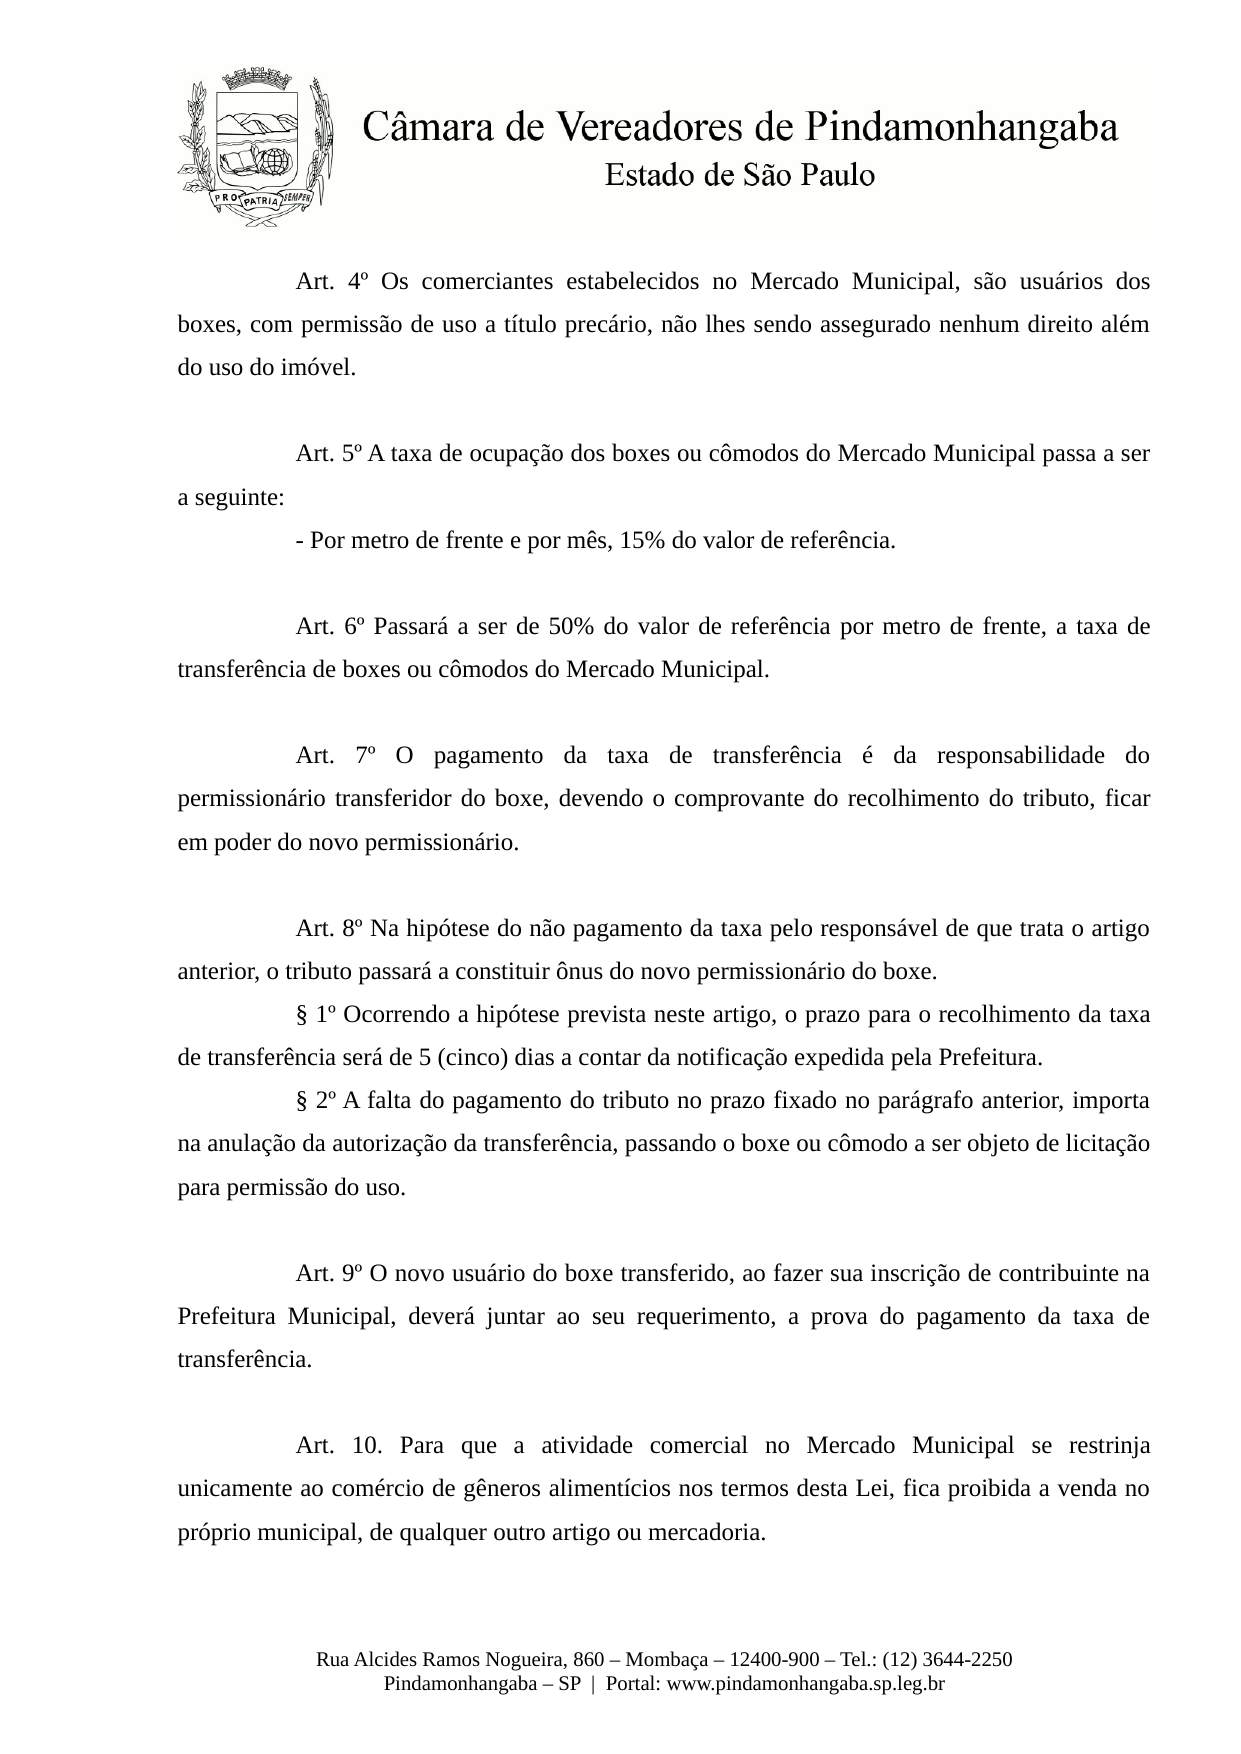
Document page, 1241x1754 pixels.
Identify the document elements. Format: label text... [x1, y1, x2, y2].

text - Por metro de frente e por mês, 15% do valor de referência. [177, 525, 1152, 553]
text Art. 8º Na hipótese do não pagamento da taxa pelo responsável de que trata o artigo anterior, o tributo passará a constituir ônus do novo permissionário do boxe. [177, 913, 1152, 985]
text Art. 4º Os comerciantes estabelecidos no Mercado Municipal, são usuários dos boxes, com permissão de uso a título precário, não lhes sendo assegurado nenhum direito além do uso do imóvel. [177, 266, 1152, 381]
text Art. 9º O novo usuário do boxe transferido, ao fazer sua inscrição de contribuinte na Prefeitura Municipal, deverá juntar ao seu requerimento, a prova do pagamento da taxa de transferência. [177, 1258, 1152, 1373]
picture [177, 59, 1152, 236]
text Art. 7º O pagamento da taxa de transferência é da responsabilidade do permissionário transferidor do boxe, devendo o comprovante do recolhimento do tributo, ficar em poder do novo permissionário. [177, 740, 1152, 855]
text § 1º Ocorrendo a hipótese prevista neste artigo, o prazo para o recolhimento da taxa de transferência será de 5 (cinco) dias a contar da notificação expedida pela Prefeitura. [177, 999, 1152, 1071]
text § 2º A falta do pagamento do tributo no prazo fixado no parágrafo anterior, importa na anulação da autorização da transferência, passando o boxe ou cômodo a ser objeto de licitação para permissão do uso. [177, 1085, 1152, 1200]
text Art. 5º A taxa de ocupação dos boxes ou cômodos do Mercado Municipal passa a ser a seguinte: [177, 438, 1152, 510]
text Art. 10. Para que a atividade comercial no Mercado Municipal se restrinja unicamente ao comércio de gêneros alimentícios nos termos desta Lei, fica proibida a venda no próprio municipal, de qualquer outro artigo ou mercadoria. [177, 1430, 1152, 1545]
text Art. 6º Passará a ser de 50% do valor de referência por metro de frente, a taxa de transferência de boxes ou cômodos do Mercado Municipal. [177, 611, 1152, 683]
